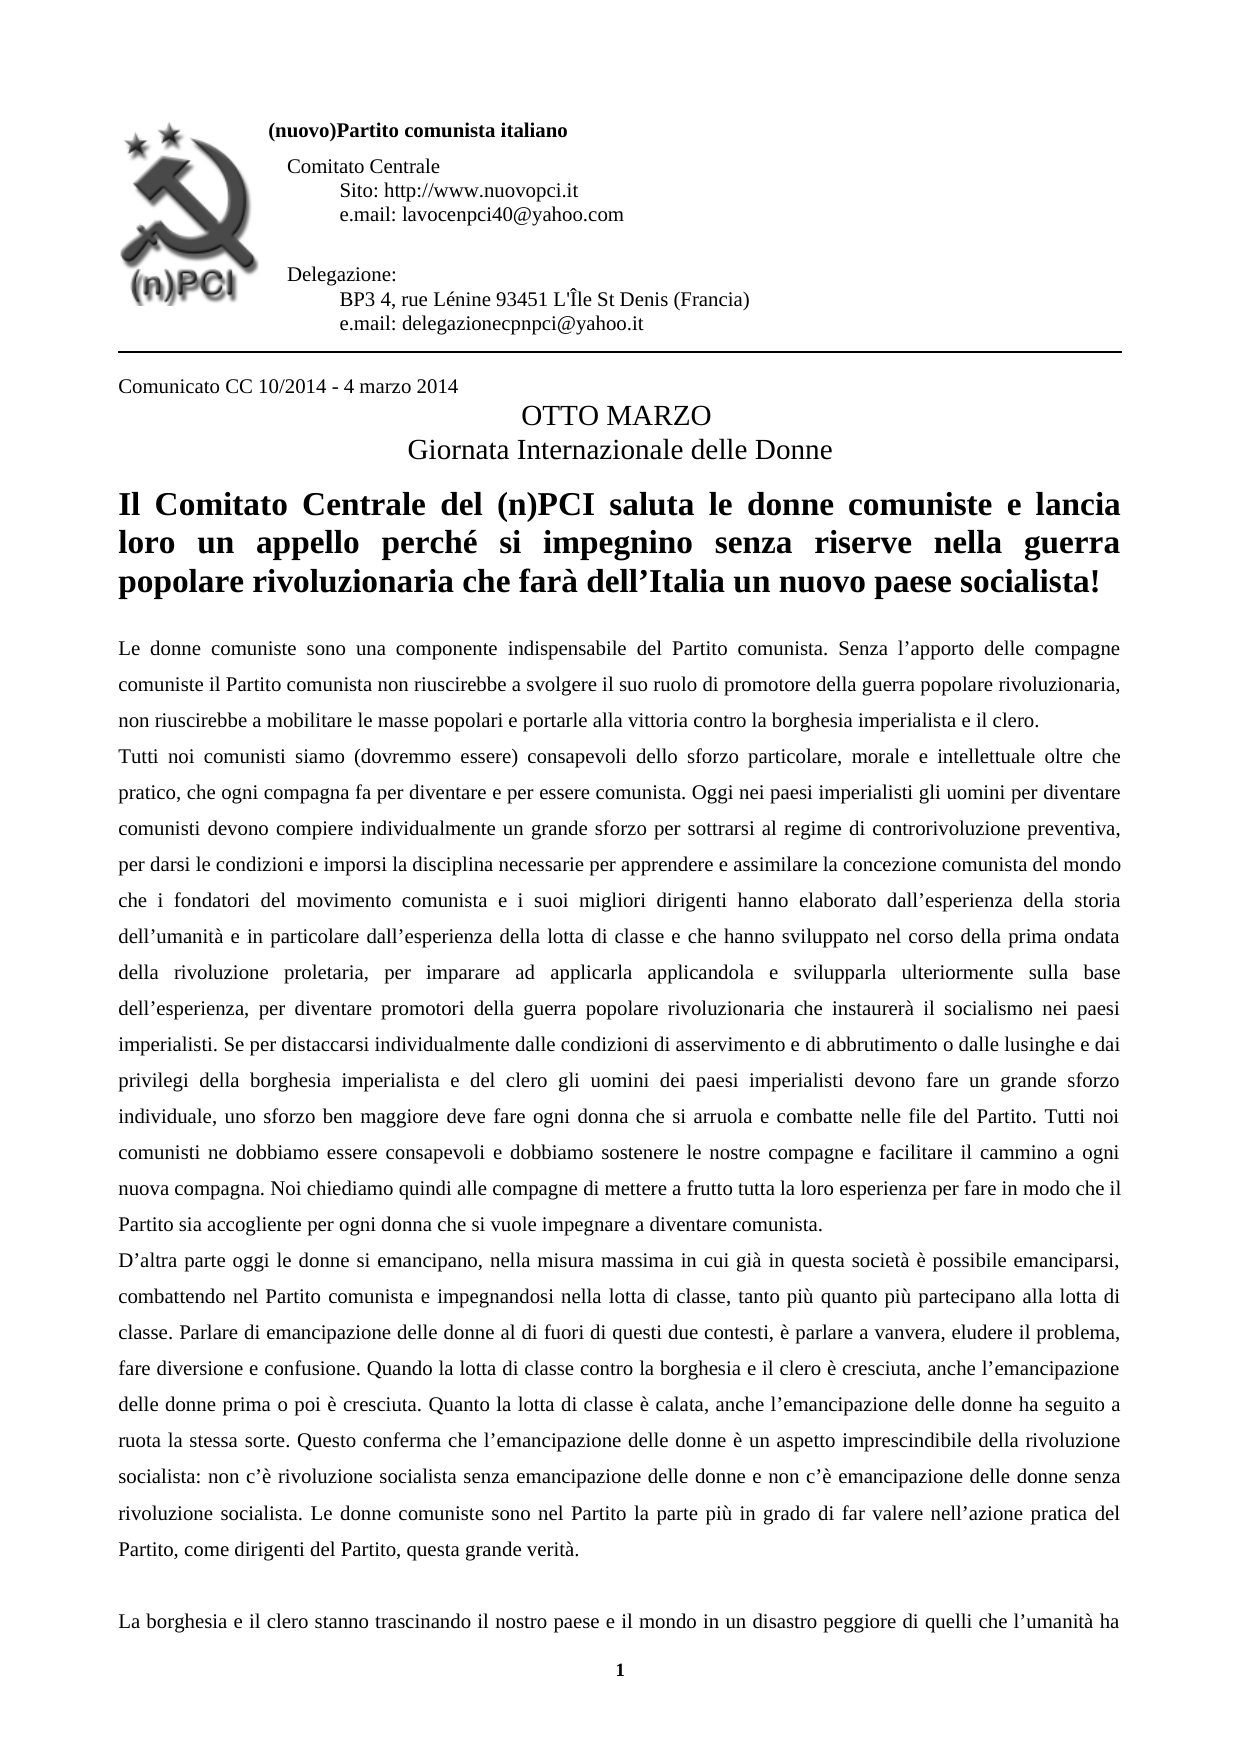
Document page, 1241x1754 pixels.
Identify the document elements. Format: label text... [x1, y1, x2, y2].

text Sito: http://www.nuovopci.it [339, 178, 1122, 202]
text e.mail: lavocenpci40@yahoo.com [339, 202, 1122, 226]
text BP3 4, rue Lénine 93451 L'Île St Denis (Francia) [339, 286, 1122, 311]
text La borghesia e il clero stanno trascinando il nostro paese e il mondo in un disastro peggiore di quelli che l’umanità ha [118, 1609, 1122, 1633]
text (nuovo)Partito comunista italiano [268, 118, 1122, 142]
text Il Comitato Centrale del (n)PCI saluta le donne comuniste e lancia loro un appello perché si impegnino senza riserve nella guerra popolare rivoluzionaria che farà dell’Italia un nuovo paese socialista! [118, 484, 1122, 599]
text OTTO MARZO [118, 398, 1122, 432]
text D’altra parte oggi le donne si emancipano, nella misura massima in cui già in questa società è possibile emanciparsi, combattendo nel Partito comunista e impegnandosi nella lotta di classe, tanto più quanto più partecipano alla lotta di classe. Parlare di emancipazione delle donne al di fuori di questi due contesti, è parlare a vanvera, eludere il problema, fare diversione e confusione. Quando la lotta di classe contro la borghesia e il clero è cresciuta, anche l’emancipazione delle donne prima o poi è cresciuta. Quanto la lotta di classe è calata, anche l’emancipazione delle donne ha seguito a ruota la stessa sorte. Questo conferma che l’emancipazione delle donne è un aspetto imprescindibile della rivoluzione socialista: non c’è rivoluzione socialista senza emancipazione delle donne e non c’è emancipazione delle donne senza rivoluzione socialista. Le donne comuniste sono nel Partito la parte più in grado di far valere nell’azione pratica del Partito, come dirigenti del Partito, questa grande verità. [118, 1248, 1122, 1561]
text Giornata Internazionale delle Donne [118, 432, 1122, 465]
text Comunicato CC 10/2014 - 4 marzo 2014 [118, 374, 1122, 398]
text e.mail: delegazionecpnpci@yahoo.it [339, 311, 1122, 334]
text Comitato Centrale [287, 154, 1122, 178]
text Le donne comuniste sono una componente indispensabile del Partito comunista. Senza l’apporto delle compagne comuniste il Partito comunista non riuscirebbe a svolgere il suo ruolo di promotore della guerra popolare rivoluzionaria, non riuscirebbe a mobilitare le masse popolari e portarle alla vittoria contro la borghesia imperialista e il clero. [118, 636, 1122, 732]
text Tutti noi comunisti siamo (dovremmo essere) consapevoli dello sforzo particolare, morale e intellettuale oltre che pratico, che ogni compagna fa per diventare e per essere comunista. Oggi nei paesi imperialisti gli uomini per diventare comunisti devono compiere individualmente un grande sforzo per sottrarsi al regime di controrivoluzione preventiva, per darsi le condizioni e imporsi la disciplina necessarie per apprendere e assimilare la concezione comunista del mondo che i fondatori del movimento comunista e i suoi migliori dirigenti hanno elaborato dall’esperienza della storia dell’umanità e in particolare dall’esperienza della lotta di classe e che hanno sviluppato nel corso della prima ondata della rivoluzione proletaria, per imparare ad applicarla applicandola e svilupparla ulteriormente sulla base dell’esperienza, per diventare promotori della guerra popolare rivoluzionaria che instaurerà il socialismo nei paesi imperialisti. Se per distaccarsi individualmente dalle condizioni di asservimento e di abbrutimento o dalle lusinghe e dai privilegi della borghesia imperialista e del clero gli uomini dei paesi imperialisti devono fare un grande sforzo individuale, uno sforzo ben maggiore deve fare ogni donna che si arruola e combatte nelle file del Partito. Tutti noi comunisti ne dobbiamo essere consapevoli e dobbiamo sostenere le nostre compagne e facilitare il cammino a ogni nuova compagna. Noi chiediamo quindi alle compagne di mettere a frutto tutta la loro esperienza per fare in modo che il Partito sia accogliente per ogni donna che si vuole impegnare a diventare comunista. [118, 744, 1122, 1236]
picture [118, 118, 259, 306]
text Delegazione: [287, 262, 1122, 286]
